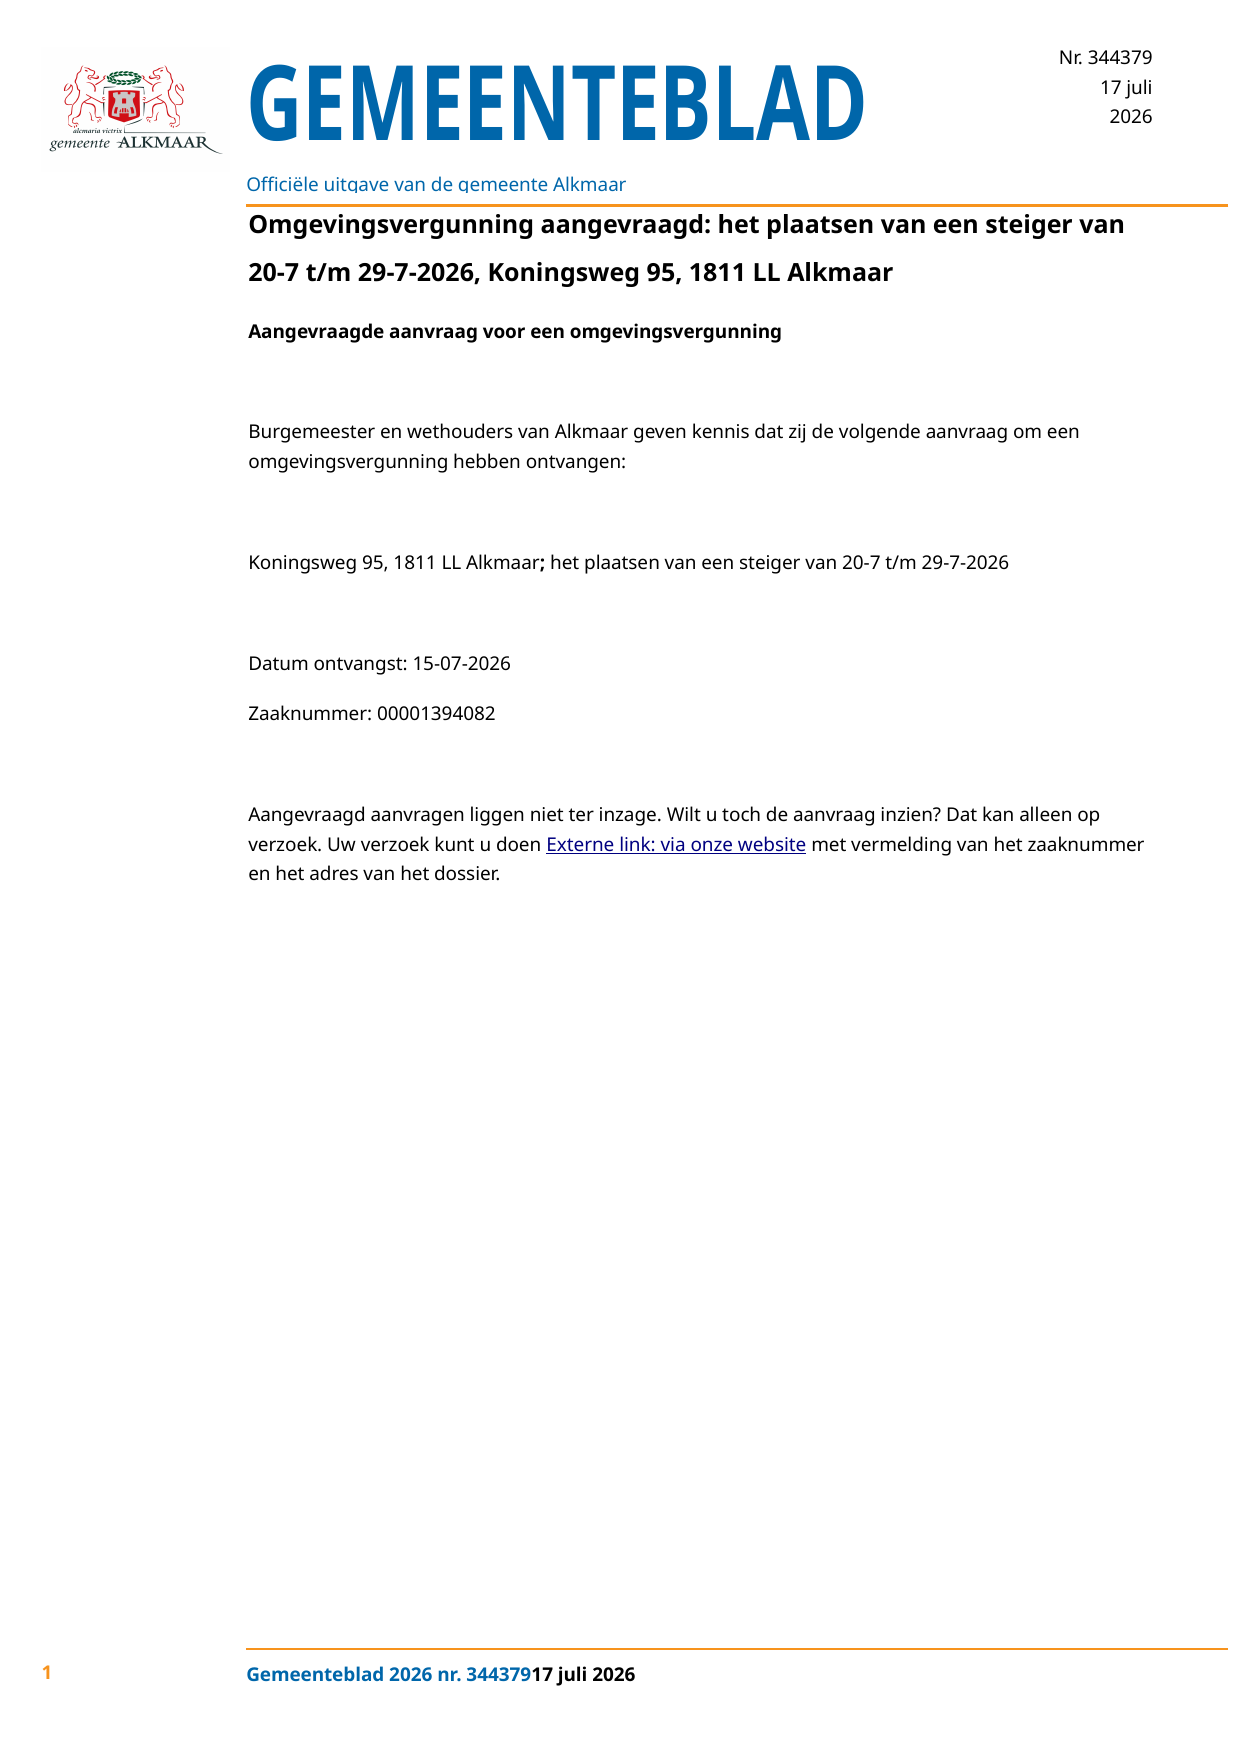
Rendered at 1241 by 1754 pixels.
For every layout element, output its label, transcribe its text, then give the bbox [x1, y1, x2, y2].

text Aangevraagd aanvragen liggen niet ter inzage. Wilt u toch de aanvraag inzien? Dat kan alleen op verzoek. Uw verzoek kunt u doen Externe link: via onze website met vermelding van het zaaknummer en het adres van het dossier. [248, 801, 1152, 886]
text Omgevingsvergunning aangevraagd: het plaatsen van een steiger van 20-7 t/m 29-7-2026, Koningsweg 95, 1811 LL Alkmaar [248, 207, 1152, 288]
picture [41, 47, 231, 172]
text Koningsweg 95, 1811 LL Alkmaar; het plaatsen van een steiger van 20-7 t/m 29-7-2026 [248, 549, 1152, 575]
text Burgemeester en wethouders van Alkmaar geven kennis dat zij de volgende aanvraag om een omgevingsvergunning hebben ontvangen: [248, 419, 1152, 474]
text Datum ontvangst: 15-07-2026 [248, 650, 1152, 676]
text Aangevraagde aanvraag voor een omgevingsvergunning [248, 318, 1152, 344]
text Zaaknummer: 00001394082 [248, 700, 1152, 726]
